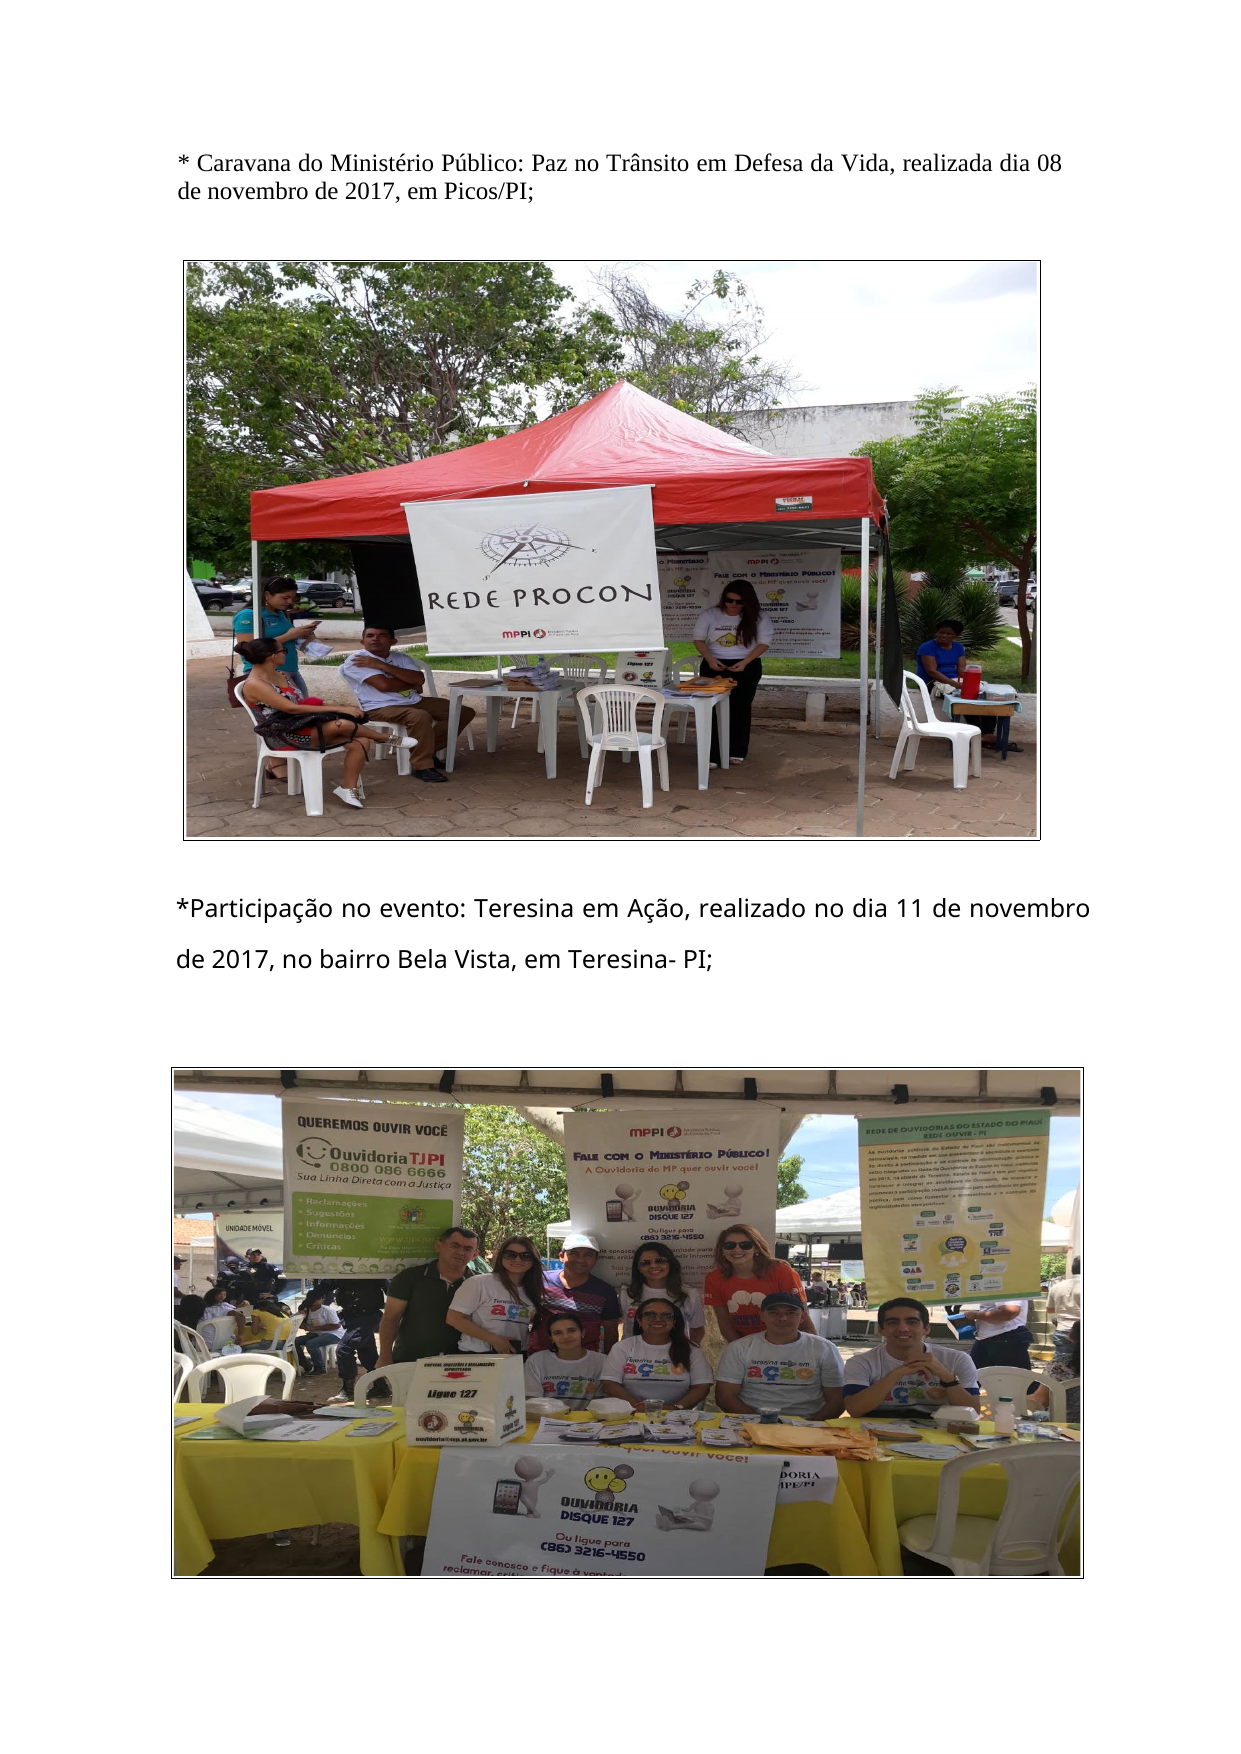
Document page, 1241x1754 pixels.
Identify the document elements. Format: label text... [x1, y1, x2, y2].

list *Participação no evento: Teresina em Ação, realizado no dia 11 de novembro de 2017, no bairro Bela Vista, em Teresina- PI; [176, 891, 1093, 976]
picture [173, 1070, 1081, 1576]
text * Caravana do Ministério Público: Paz no Trânsito em Defesa da Vida, realizada dia 08 de novembro de 2017, em Picos/PI; [177, 148, 1063, 205]
picture [186, 262, 1037, 837]
